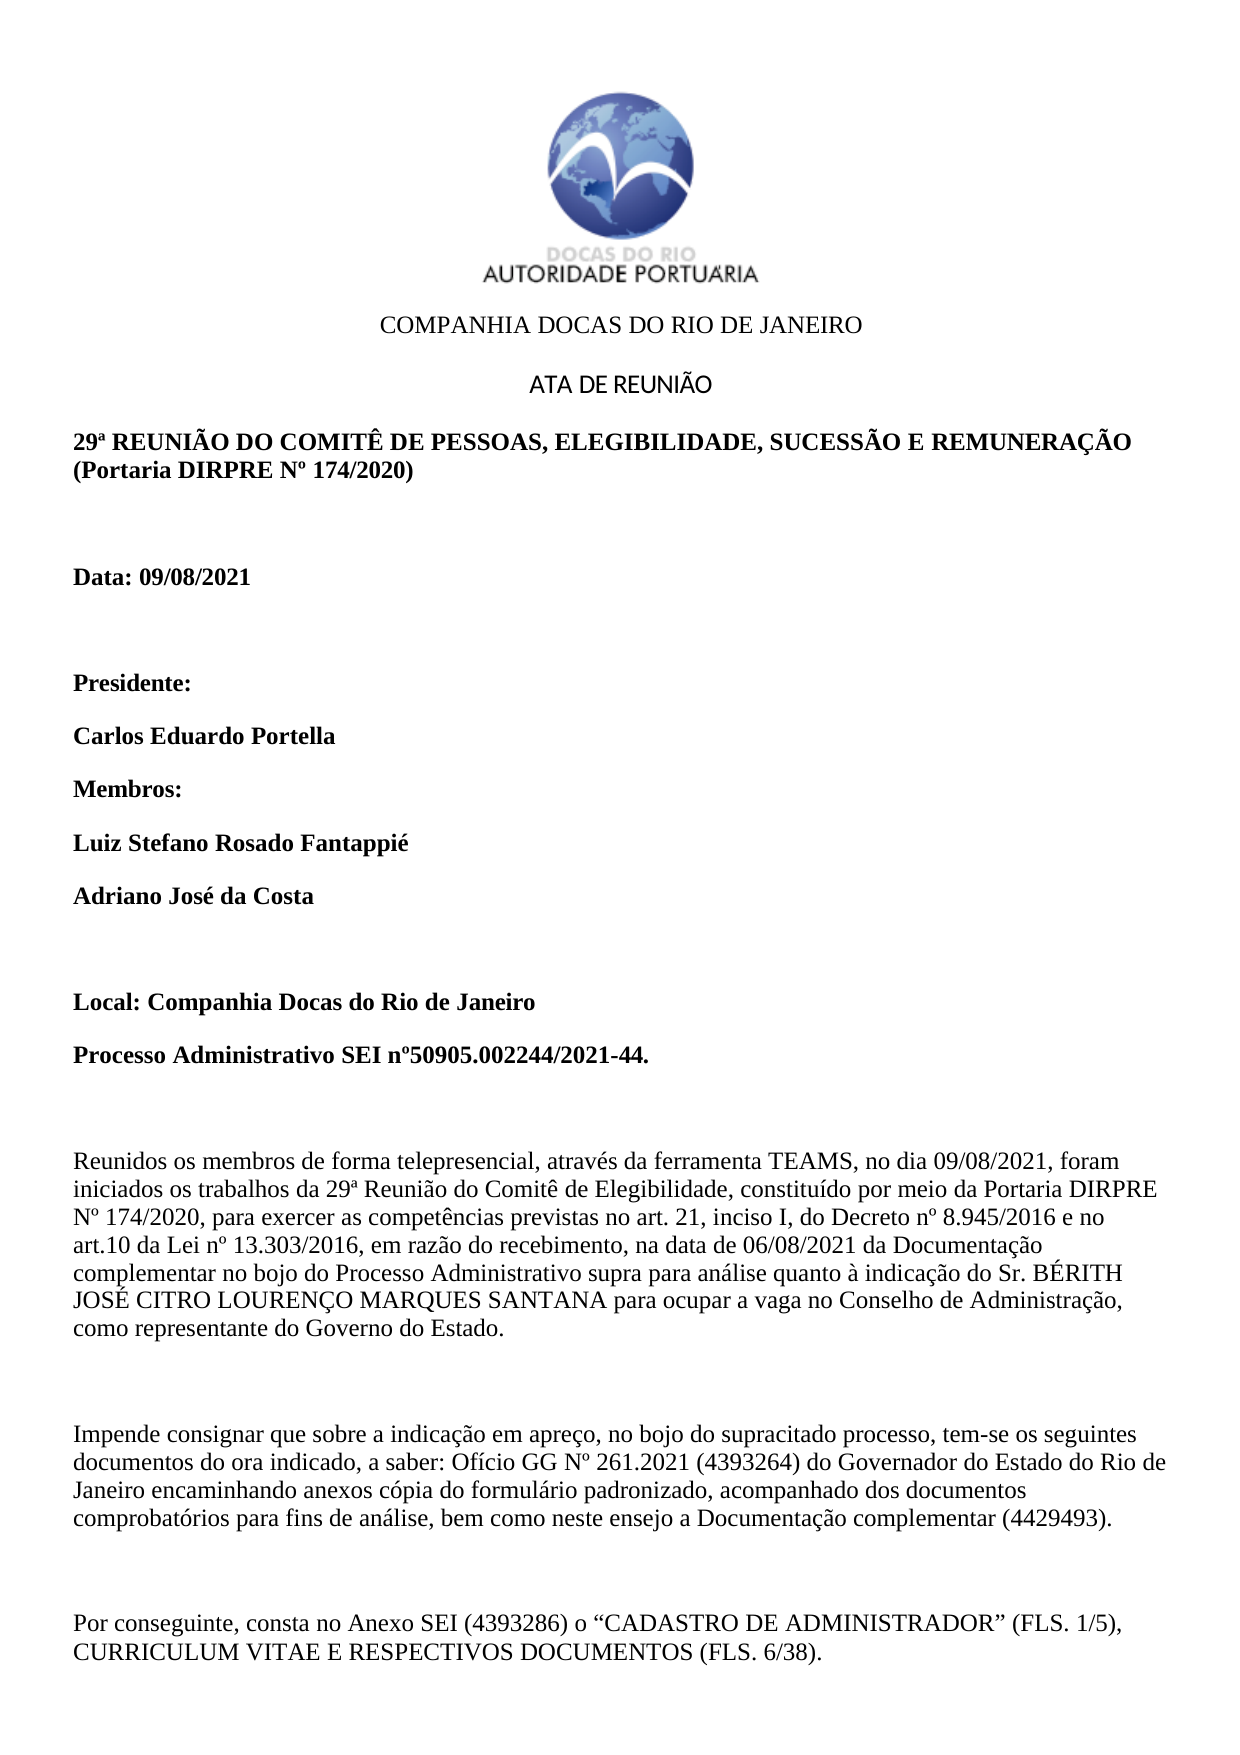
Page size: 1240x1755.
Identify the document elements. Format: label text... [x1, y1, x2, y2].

text Reunidos os membros de forma telepresencial, através da ferramenta TEAMS, no dia 09/08/2021, foram iniciados os trabalhos da 29ª Reunião do Comitê de Elegibilidade, constituído por meio da Portaria DIRPRE Nº 174/2020, para exercer as competências previstas no art. 21, inciso I, do Decreto nº 8.945/2016 e no art.10 da Lei nº 13.303/2016, em razão do recebimento, na data de 06/08/2021 da Documentação complementar no bojo do Processo Administrativo supra para análise quanto à indicação do Sr. BÉRITH JOSÉ CITRO LOURENÇO MARQUES SANTANA para ocupar a vaga no Conselho de Administração, como representante do Governo do Estado. [73, 1147, 1160, 1342]
text Presidente: [73, 668, 1181, 697]
text Processo Administrativo SEI nº50905.002244/2021-44. [73, 1040, 1181, 1069]
text Data: 09/08/2021 [73, 562, 1181, 591]
text Local: Companhia Docas do Rio de Janeiro [73, 987, 1181, 1016]
text ATA DE REUNIÃO [379, 367, 863, 400]
text Carlos Eduardo Portella Membros: [73, 721, 440, 803]
text Luiz Stefano Rosado Fantappié Adriano José da Costa [73, 828, 440, 909]
text COMPANHIA DOCAS DO RIO DE JANEIRO [379, 310, 863, 339]
text Por conseguinte, consta no Anexo SEI (4393286) o “CADASTRO DE ADMINISTRADOR” (FLS. 1/5), CURRICULUM VITAE E RESPECTIVOS DOCUMENTOS (FLS. 6/38). [73, 1610, 1181, 1665]
text Impende consignar que sobre a indicação em apreço, no bojo do supracitado processo, tem-se os seguintes documentos do ora indicado, a saber: Ofício GG Nº 261.2021 (4393264) do Governador do Estado do Rio de Janeiro encaminhando anexos cópia do formulário padronizado, acompanhado dos documentos comprobatórios para fins de análise, bem como neste ensejo a Documentação complementar (4429493). [73, 1420, 1181, 1532]
text (Portaria DIRPRE Nº 174/2020) [73, 456, 1181, 484]
text 29ª REUNIÃO DO COMITÊ DE PESSOAS, ELEGIBILIDADE, SUCESSÃO E REMUNERAÇÃO [73, 427, 1181, 456]
